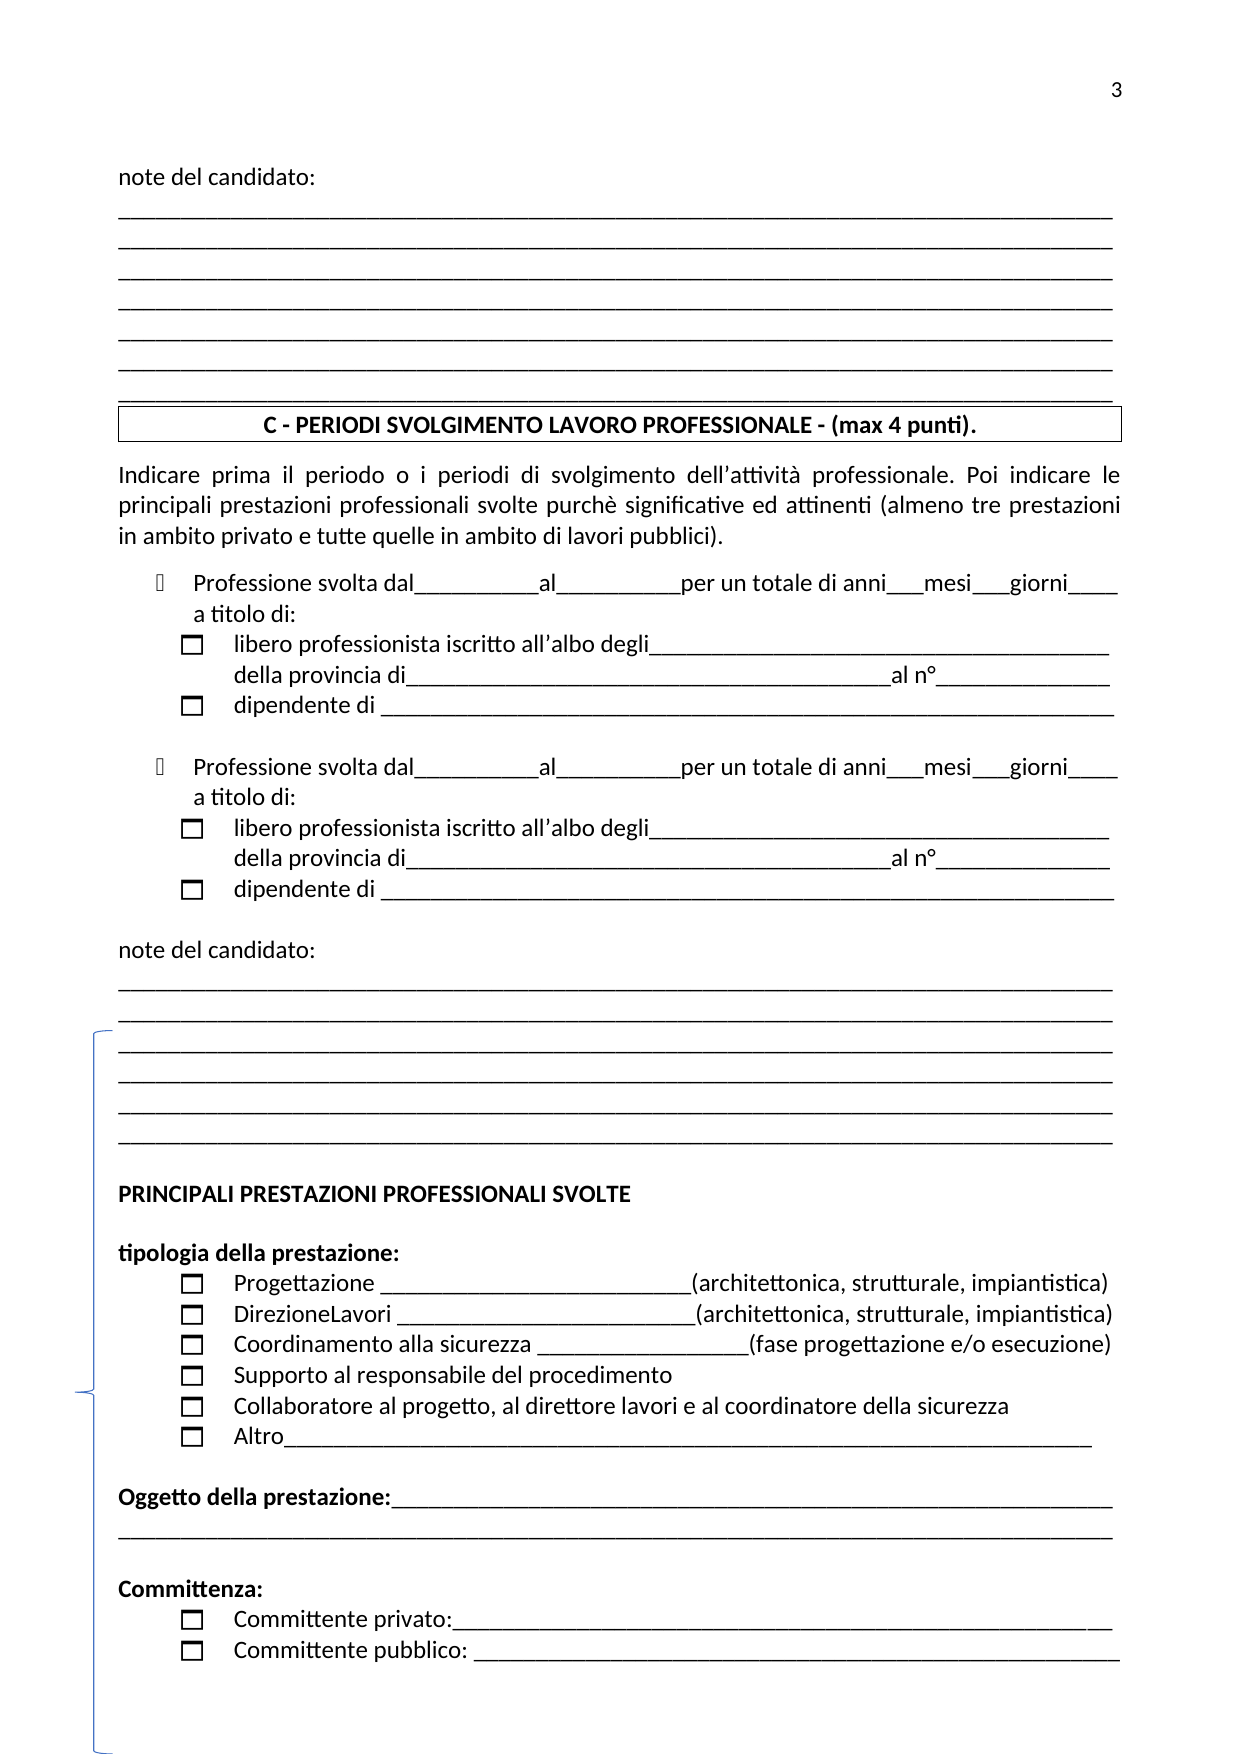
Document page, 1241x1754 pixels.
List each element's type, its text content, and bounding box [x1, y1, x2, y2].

text Indicare prima il periodo o i periodi di svolgimento dell’attività professionale. Poi indicare le principali prestazioni professionali svolte purchè significative ed attinenti (almeno tre prestazioni in ambito privato e tutte quelle in ambito di lavori pubblici). [118, 459, 1122, 551]
text tipologia della prestazione: [118, 1237, 1122, 1267]
list Professione svolta dal__________al__________per un totale di anni___mesi­­___giorni____ [156, 567, 1122, 598]
list Altro_________________________________________________________________ [177, 1420, 1122, 1451]
text note del candidato: ________________________________________________________________________________________________________________________________________________________________________________________________________________________________________________________________________________________________________________________________________________________________________________________________________________________________________________________________________________________________________________________________________________________________________________ [118, 162, 1122, 406]
list dipendente di ___________________________________________________________ [177, 689, 1122, 720]
list Progettazione _________________________(architettonica, strutturale, impiantistica) [177, 1267, 1122, 1298]
list dipendente di ___________________________________________________________ [177, 873, 1122, 903]
list Supporto al responsabile del procedimento [177, 1359, 1122, 1390]
list Coordinamento alla sicurezza _________________(fase progettazione e/o esecuzione) [177, 1328, 1122, 1359]
list Collaboratore al progetto, al direttore lavori e al coordinatore della sicurezza [177, 1390, 1122, 1420]
text C - PERIODI SVOLGIMENTO LAVORO PROFESSIONALE - (max 4 punti). [119, 407, 1121, 441]
text note del candidato: ________________________________________________________________________________________________________________________________________________________________________________________________________________________________________________________________________________________________________________________________________________________________________________________________________________________________________________________________________________________________ [118, 934, 1122, 1148]
list Committente privato:_____________________________________________________ [177, 1604, 1122, 1634]
text a titolo di: [193, 598, 1122, 628]
text PRINCIPALI PRESTAZIONI PROFESSIONALI SVOLTE [118, 1178, 1122, 1209]
text Oggetto della prestazione:__________________________________________________________ [118, 1482, 1122, 1512]
text a titolo di: [193, 781, 1122, 812]
list Professione svolta dal__________al__________per un totale di anni___mesi­­___giorni____ [156, 751, 1122, 781]
list Committente pubblico: ____________________________________________________ [177, 1634, 1122, 1665]
list libero professionista iscritto all’albo degli_____________________________________ della provincia di_______________________________________al n°______________ [177, 812, 1122, 873]
list libero professionista iscritto all’albo degli_____________________________________ della provincia di_______________________________________al n°______________ [177, 628, 1122, 689]
text ________________________________________________________________________________ [118, 1512, 1122, 1543]
text Committenza: [118, 1573, 1122, 1604]
list DirezioneLavori ________________________(architettonica, strutturale, impiantistica) [177, 1298, 1122, 1328]
